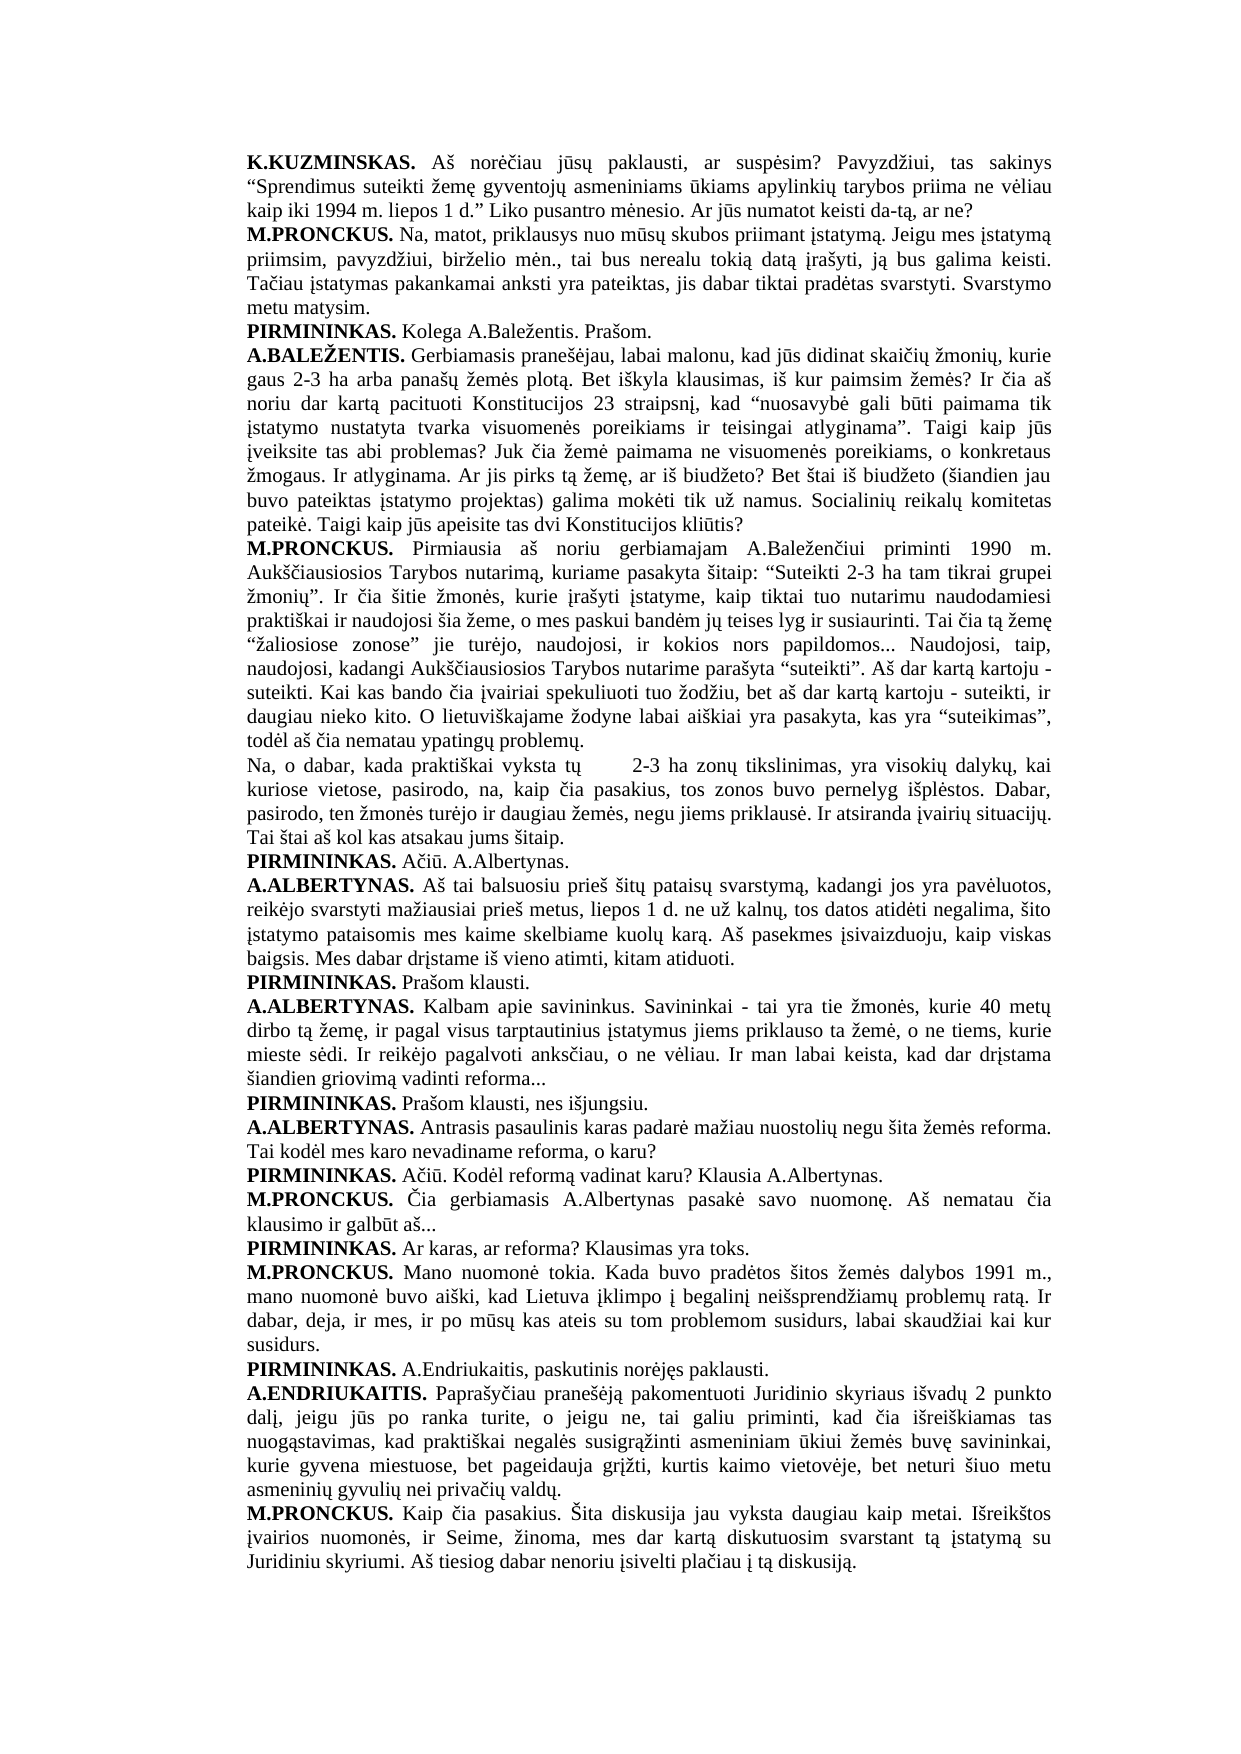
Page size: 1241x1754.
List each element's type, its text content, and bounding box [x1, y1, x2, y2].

text M.PRONCKUS. Na, matot, priklausys nuo mūsų skubos priimant įstatymą. Jeigu mes įstatymą priimsim, pavyzdžiui, birželio mėn., tai bus nerealu tokią datą įrašyti, ją bus galima keisti. Tačiau įstatymas pakankamai anksti yra pateiktas, jis dabar tiktai pradėtas svarstyti. Svarstymo metu matysim. [247, 222, 1053, 319]
text PIRMININKAS. Ar karas, ar reforma? Klausimas yra toks. [247, 1236, 1053, 1260]
text A.ALBERTYNAS. Antrasis pasaulinis karas padarė mažiau nuostolių negu šita žemės reforma. Tai kodėl mes karo nevadiname reforma, o karu? [247, 1115, 1053, 1163]
text M.PRONCKUS. Pirmiausia aš noriu gerbiamajam A.Baleženčiui priminti 1990 m. Aukščiausiosios Tarybos nutarimą, kuriame pasakyta šitaip: “Suteikti 2-3 ha tam tikrai grupei žmonių”. Ir čia šitie žmonės, kurie įrašyti įstatyme, kaip tiktai tuo nutarimu naudodamiesi praktiškai ir naudojosi šia žeme, o mes paskui bandėm jų teises lyg ir susiaurinti. Tai čia tą žemę “žaliosiose zonose” jie turėjo, naudojosi, ir kokios nors papildomos... Naudojosi, taip, naudojosi, kadangi Aukščiausiosios Tarybos nutarime parašyta “suteikti”. Aš dar kartą kartoju - suteikti. Kai kas bando čia įvairiai spekuliuoti tuo žodžiu, bet aš dar kartą kartoju - suteikti, ir daugiau nieko kito. O lietuviškajame žodyne labai aiškiai yra pasakyta, kas yra “suteikimas”, todėl aš čia nematau ypatingų problemų. [247, 536, 1053, 752]
text PIRMININKAS. Ačiū. A.Albertynas. [247, 849, 1053, 873]
text M.PRONCKUS. Čia gerbiamasis A.Albertynas pasakė savo nuomonę. Aš nematau čia klausimo ir galbūt aš... [247, 1187, 1053, 1236]
text PIRMININKAS. Kolega A.Baležentis. Prašom. [247, 319, 1053, 343]
text K.KUZMINSKAS. Aš norėčiau jūsų paklausti, ar suspėsim? Pavyzdžiui, tas sakinys “Sprendimus suteikti žemę gyventojų asmeniniams ūkiams apylinkių tarybos priima ne vėliau kaip iki 1994 m. liepos 1 d.” Liko pusantro mėnesio. Ar jūs numatot keisti da-tą, ar ne? [247, 150, 1053, 222]
text PIRMININKAS. Ačiū. Kodėl reformą vadinat karu? Klausia A.Albertynas. [247, 1163, 1053, 1187]
text M.PRONCKUS. Mano nuomonė tokia. Kada buvo pradėtos šitos žemės dalybos 1991 m., mano nuomonė buvo aiški, kad Lietuva įklimpo į begalinį neišsprendžiamų problemų ratą. Ir dabar, deja, ir mes, ir po mūsų kas ateis su tom problemom susidurs, labai skaudžiai kai kur susidurs. [247, 1260, 1053, 1356]
text A.ALBERTYNAS. Kalbam apie savininkus. Savininkai - tai yra tie žmonės, kurie 40 metų dirbo tą žemę, ir pagal visus tarptautinius įstatymus jiems priklauso ta žemė, o ne tiems, kurie mieste sėdi. Ir reikėjo pagalvoti anksčiau, o ne vėliau. Ir man labai keista, kad dar drįstama šiandien griovimą vadinti reforma... [247, 994, 1053, 1090]
text PIRMININKAS. Prašom klausti. [247, 970, 1053, 994]
text PIRMININKAS. A.Endriukaitis, paskutinis norėjęs paklausti. [247, 1356, 1053, 1381]
text A.ALBERTYNAS. Aš tai balsuosiu prieš šitų pataisų svarstymą, kadangi jos yra pavėluotos, reikėjo svarstyti mažiausiai prieš metus, liepos 1 d. ne už kalnų, tos datos atidėti negalima, šito įstatymo pataisomis mes kaime skelbiame kuolų karą. Aš pasekmes įsivaizduoju, kaip viskas baigsis. Mes dabar drįstame iš vieno atimti, kitam atiduoti. [247, 873, 1053, 969]
text A.ENDRIUKAITIS. Paprašyčiau pranešėją pakomentuoti Juridinio skyriaus išvadų 2 punkto dalį, jeigu jūs po ranka turite, o jeigu ne, tai galiu priminti, kad čia išreiškiamas tas nuogąstavimas, kad praktiškai negalės susigrąžinti asmeniniam ūkiui žemės buvę savininkai, kurie gyvena miestuose, bet pageidauja grįžti, kurtis kaimo vietovėje, bet neturi šiuo metu asmeninių gyvulių nei privačių valdų. [247, 1381, 1053, 1501]
text PIRMININKAS. Prašom klausti, nes išjungsiu. [247, 1091, 1053, 1114]
text Na, o dabar, kada praktiškai vyksta tų 2-3 ha zonų tikslinimas, yra visokių dalykų, kai kuriose vietose, pasirodo, na, kaip čia pasakius, tos zonos buvo pernelyg išplėstos. Dabar, pasirodo, ten žmonės turėjo ir daugiau žemės, negu jiems priklausė. Ir atsiranda įvairių situacijų. Tai štai aš kol kas atsakau jums šitaip. [247, 753, 1053, 849]
text A.BALEŽENTIS. Gerbiamasis pranešėjau, labai malonu, kad jūs didinat skaičių žmonių, kurie gaus 2-3 ha arba panašų žemės plotą. Bet iškyla klausimas, iš kur paimsim žemės? Ir čia aš noriu dar kartą pacituoti Konstitucijos 23 straipsnį, kad “nuosavybė gali būti paimama tik įstatymo nustatyta tvarka visuomenės poreikiams ir teisingai atlyginama”. Taigi kaip jūs įveiksite tas abi problemas? Juk čia žemė paimama ne visuomenės poreikiams, o konkretaus žmogaus. Ir atlyginama. Ar jis pirks tą žemę, ar iš biudžeto? Bet štai iš biudžeto (šiandien jau buvo pateiktas įstatymo projektas) galima mokėti tik už namus. Socialinių reikalų komitetas pateikė. Taigi kaip jūs apeisite tas dvi Konstitucijos kliūtis? [247, 343, 1053, 536]
text M.PRONCKUS. Kaip čia pasakius. Šita diskusija jau vyksta daugiau kaip metai. Išreikštos įvairios nuomonės, ir Seime, žinoma, mes dar kartą diskutuosim svarstant tą įstatymą su Juridiniu skyriumi. Aš tiesiog dabar nenoriu įsivelti plačiau į tą diskusiją. [247, 1501, 1053, 1573]
